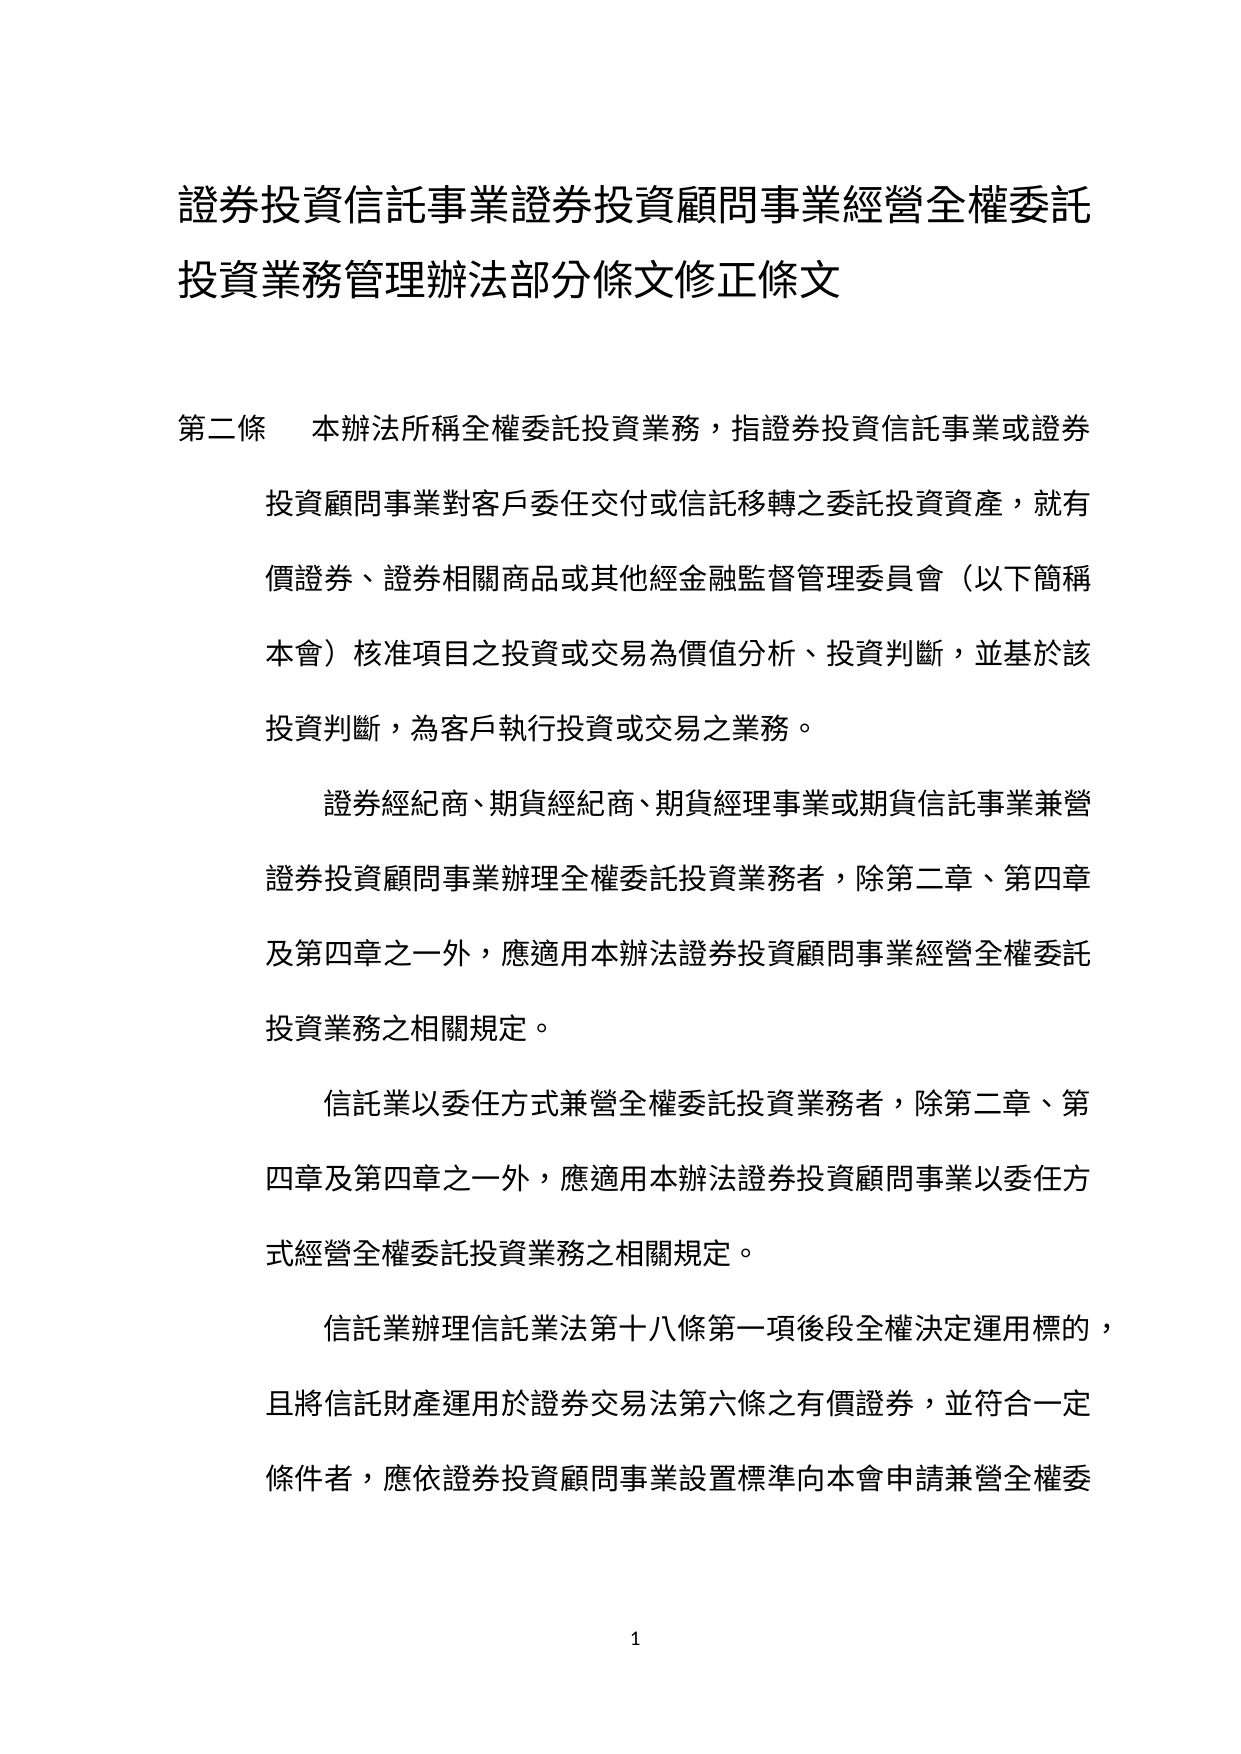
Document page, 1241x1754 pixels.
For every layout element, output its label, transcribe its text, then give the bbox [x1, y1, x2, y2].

text 信託業辦理信託業法第十八條第一項後段全權決定運用標的，且將信託財產運用於證券交易法第六條之有價證券，並符合一定條件者，應依證券投資顧問事業設置標準向本會申請兼營全權委託投資業務，除信託法及信託業法另有規定外，其運用之規範應依第四章規定辦理。 [265, 1289, 1092, 1514]
text 第二條 本辦法所稱全權委託投資業務，指證券投資信託事業或證券投資顧問事業對客戶委任交付或信託移轉之委託投資資產，就有價證券、證券相關商品或其他經金融監督管理委員會（以下簡稱本會）核准項目之投資或交易為價值分析、投資判斷，並基於該投資判斷，為客戶執行投資或交易之業務。 [177, 389, 1092, 764]
text 證券投資信託事業證券投資顧問事業經營全權委託投資業務管理辦法部分條文修正條文 [177, 164, 1092, 314]
text 證券經紀商、期貨經紀商、期貨經理事業或期貨信託事業兼營證券投資顧問事業辦理全權委託投資業務者，除第二章、第四章及第四章之一外，應適用本辦法證券投資顧問事業經營全權委託投資業務之相關規定。 [265, 764, 1092, 1064]
text 信託業以委任方式兼營全權委託投資業務者，除第二章、第四章及第四章之一外，應適用本辦法證券投資顧問事業以委任方式經營全權委託投資業務之相關規定。 [265, 1064, 1092, 1289]
